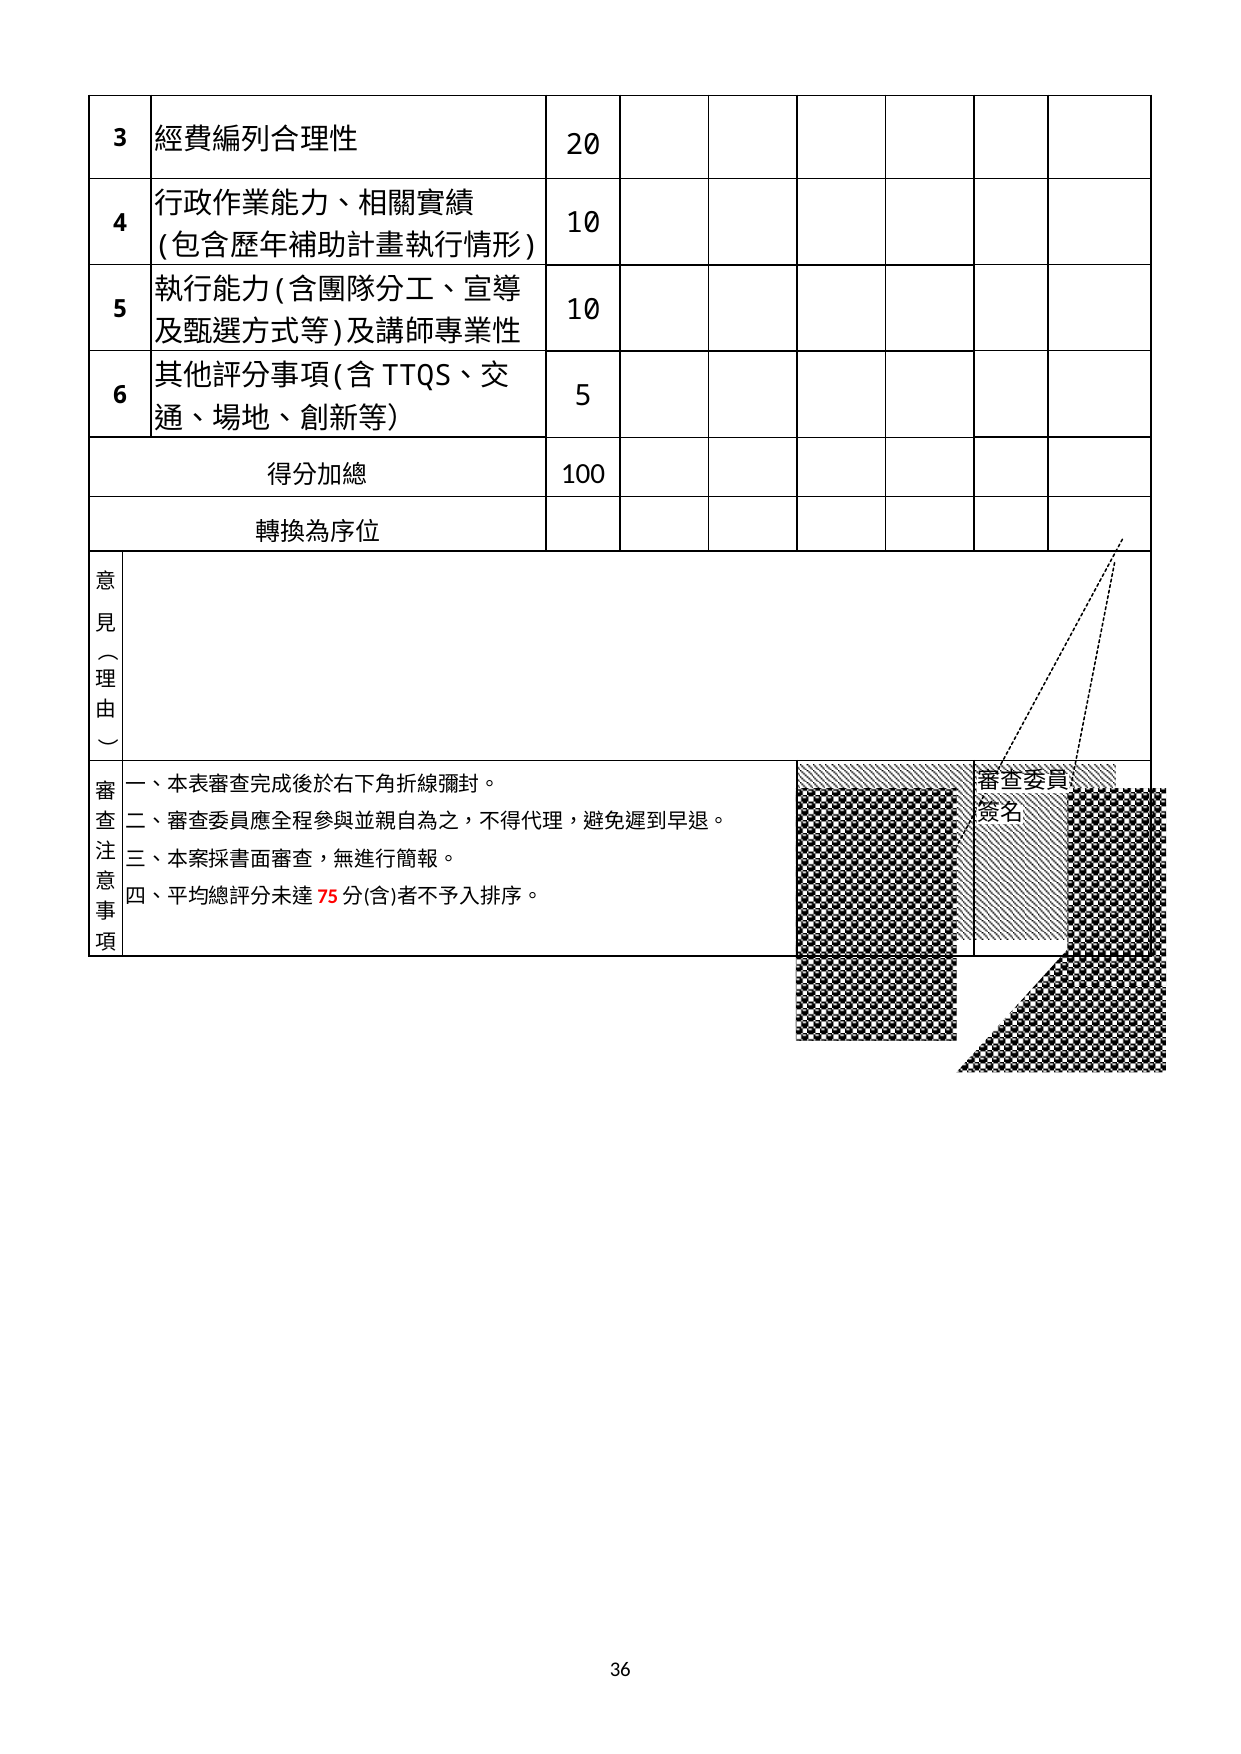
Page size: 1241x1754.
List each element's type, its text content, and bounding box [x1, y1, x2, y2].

table_cell [886, 179, 973, 264]
table_cell 審查委員 簽名 [975, 942, 1067, 955]
table_cell 其他評分事項(含TTQS、交通、場地、創新等） [152, 351, 545, 436]
table_cell [886, 266, 973, 350]
table_cell 得分加總 [90, 438, 545, 496]
table_cell [798, 266, 885, 350]
table_cell [709, 96, 796, 178]
table_cell 執行能力(含團隊分工、宣導及甄選方式等)及講師專業性 [152, 265, 545, 350]
table_cell [1049, 96, 1150, 178]
table_cell [886, 96, 973, 178]
table_cell [798, 179, 885, 264]
table_cell [798, 352, 885, 436]
table_cell [798, 96, 885, 178]
table_cell [621, 179, 708, 264]
table_cell [886, 438, 973, 496]
table_cell [709, 266, 796, 350]
table_cell [798, 438, 885, 496]
table_cell [975, 179, 1047, 264]
table_cell [957, 942, 973, 955]
table_cell 10 [547, 179, 619, 264]
table_cell 行政作業能力、相關實績 (包含歷年補助計畫執行情形) [152, 179, 545, 264]
table_cell [798, 497, 885, 550]
table_cell 審查注意事項 [90, 761, 122, 955]
table_cell [886, 352, 973, 436]
table_cell [709, 179, 796, 264]
table_cell [709, 438, 796, 496]
table_cell 5 [547, 352, 619, 436]
table_cell [621, 266, 708, 350]
table_cell 5 [90, 265, 150, 350]
table_cell [547, 497, 619, 550]
table_cell [1049, 179, 1150, 264]
table_cell 轉換為序位 [90, 497, 545, 550]
table_cell [621, 352, 708, 436]
table_cell [975, 438, 1047, 496]
table_cell [709, 497, 796, 550]
table_cell [621, 497, 708, 550]
table_cell 6 [90, 351, 150, 436]
table_cell [1049, 265, 1150, 350]
table_cell 10 [547, 266, 619, 350]
table_cell [975, 96, 1047, 178]
table_cell [975, 351, 1047, 436]
table_cell 100 [547, 438, 619, 496]
table_cell [1049, 438, 1150, 496]
table_cell 4 [90, 179, 150, 264]
table_cell [975, 497, 1047, 550]
table_cell [1049, 351, 1150, 436]
table_cell 一、本表審查完成後於右下角折線彌封。 二、審查委員應全程參與並親自為之，不得代理，避免遲到早退。 三、本案採書面審查，無進行簡報。 四、平均總評分未達75分(含)者不予入排序。 [123, 761, 796, 955]
table_cell [621, 438, 708, 496]
table_cell [621, 96, 708, 178]
table_cell [1049, 497, 1150, 550]
table_cell 審查委員 簽名 [1118, 761, 1150, 788]
table_cell [709, 352, 796, 436]
table_cell [886, 497, 973, 550]
table_cell 經費編列合理性 [152, 96, 545, 178]
table_cell 3 [90, 96, 150, 178]
table_cell 20 [547, 96, 619, 178]
table_cell 意 見）理由 （ [90, 552, 122, 760]
table_cell [975, 265, 1047, 350]
table_cell [123, 552, 1150, 760]
